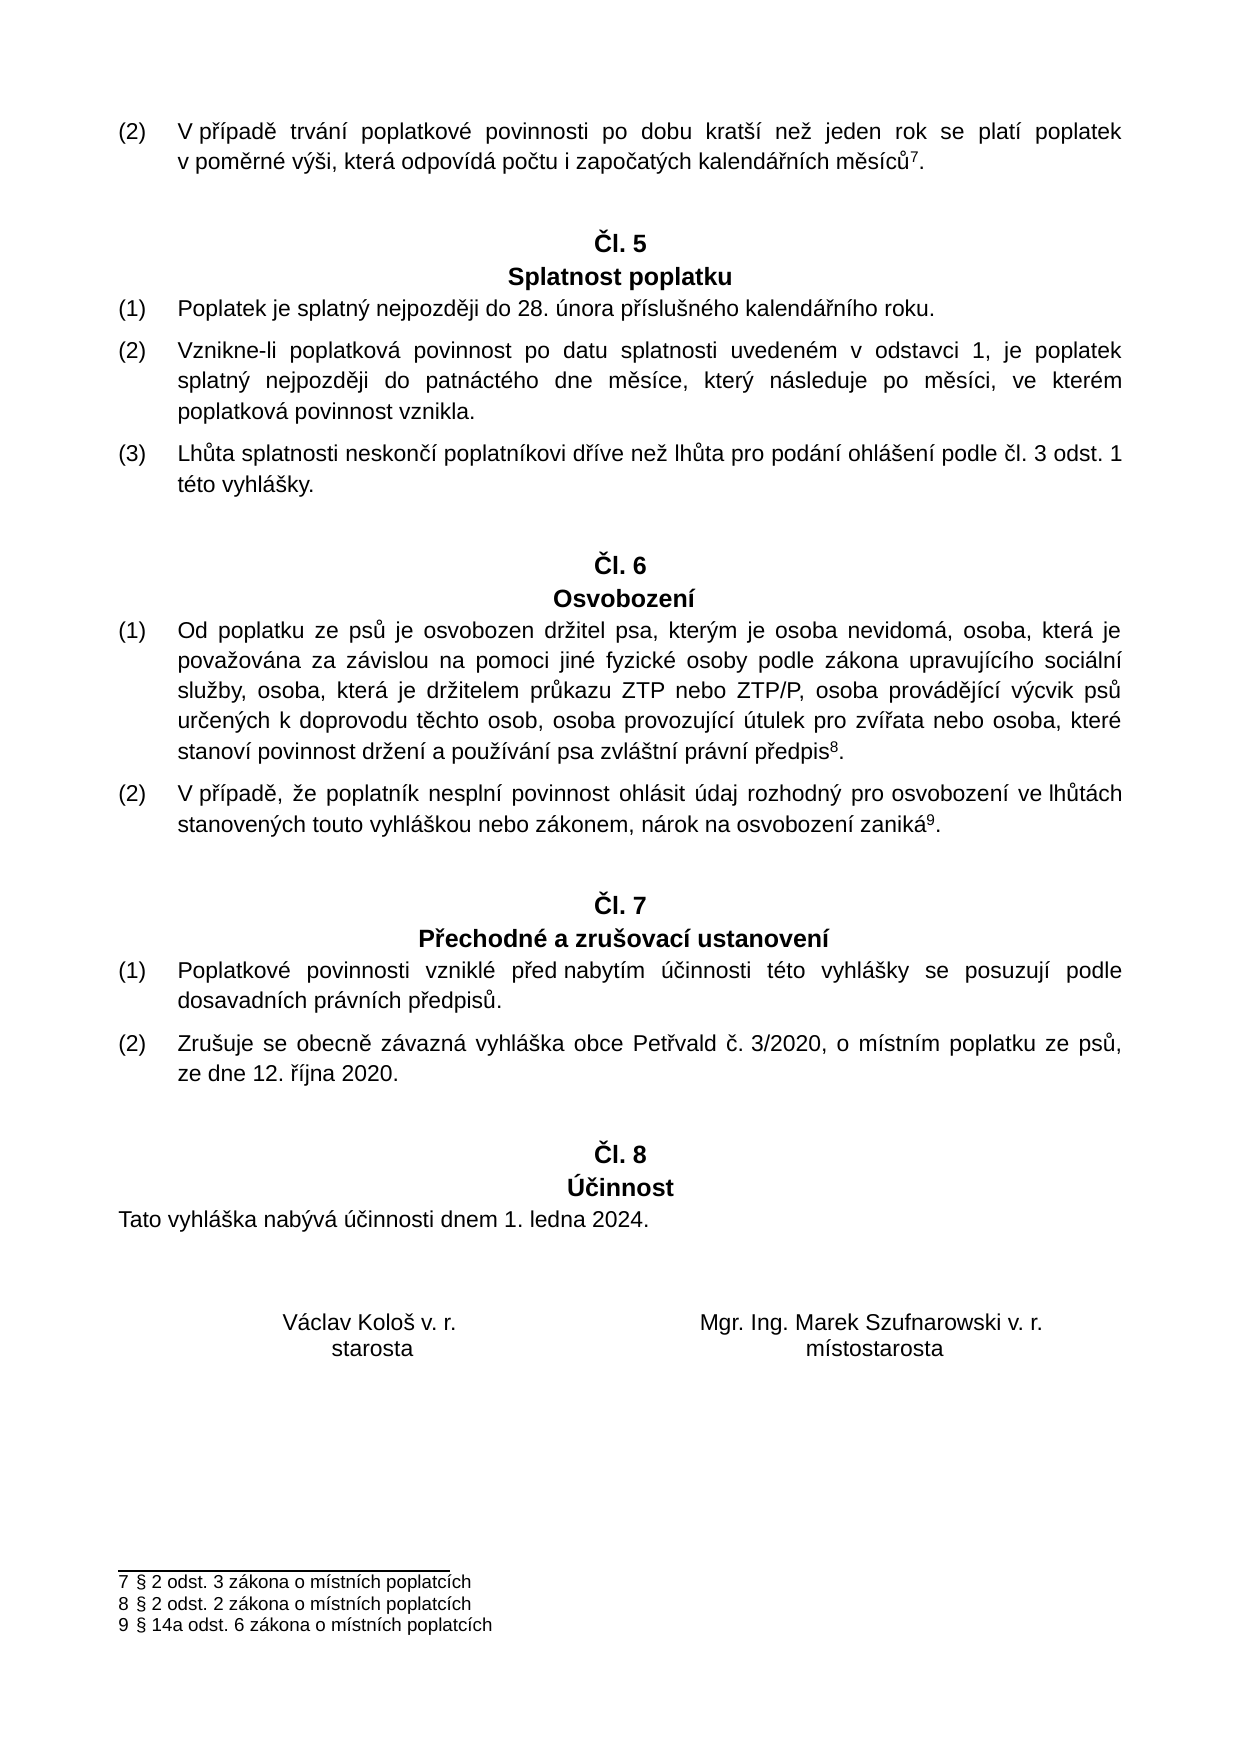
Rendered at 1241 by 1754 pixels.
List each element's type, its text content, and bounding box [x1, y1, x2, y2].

table_header Mgr. Ing. Marek Szufnarowski v. r. místostarosta [620, 1249, 1122, 1367]
list Od poplatku ze psů je osvobozen držitel psa, kterým je osoba nevidomá, osoba, která je považována za závislou na pomoci jiné fyzické osoby podle zákona upravujícího sociální služby, osoba, která je držitelem průkazu ZTP nebo ZTP/P, osoba provádějící výcvik psů určených k doprovodu těchto osob, osoba provozující útulek pro zvířata nebo osoba, které stanoví povinnost držení a používání psa zvláštní právní předpis. [118, 617, 1122, 764]
subtitle Čl. 7 Přechodné a zrušovací ustanovení [118, 891, 1122, 953]
subtitle Čl. 6 Osvobození [118, 551, 1122, 613]
list V případě trvání poplatkové povinnosti po dobu kratší než jeden rok se platí poplatek v poměrné výši, která odpovídá počtu i započatých kalendářních měsíců. [118, 118, 1122, 175]
list V případě, že poplatník nesplní povinnost ohlásit údaj rozhodný pro osvobození ve lhůtách stanovených touto vyhláškou nebo zákonem, nárok na osvobození zaniká. [118, 780, 1122, 837]
list § 2 odst. 3 zákona o místních poplatcích [118, 1571, 1122, 1592]
table_cell [118, 1367, 620, 1485]
list Poplatkové povinnosti vzniklé před nabytím účinnosti této vyhlášky se posuzují podle dosavadních právních předpisů. [118, 957, 1122, 1013]
list Poplatek je splatný nejpozději do 28. února příslušného kalendářního roku. [118, 294, 1122, 321]
subtitle Čl. 5 Splatnost poplatku [118, 228, 1122, 290]
subtitle Čl. 8 Účinnost [118, 1140, 1122, 1202]
table_cell [620, 1367, 1122, 1485]
list Zrušuje se obecně závazná vyhláška obce Petřvald č. 3/2020, o místním poplatku ze psů, ze dne 12. října 2020. [118, 1030, 1122, 1086]
table_header Václav Kološ v. r. starosta [118, 1249, 620, 1367]
list Vznikne-li poplatková povinnost po datu splatnosti uvedeném v odstavci 1, je poplatek splatný nejpozději do patnáctého dne měsíce, který následuje po měsíci, ve kterém poplatková povinnost vznikla. [118, 337, 1122, 424]
list § 2 odst. 2 zákona o místních poplatcích [118, 1592, 1122, 1614]
text Tato vyhláška nabývá účinnosti dnem 1. ledna 2024. [118, 1206, 1122, 1233]
list Lhůta splatnosti neskončí poplatníkovi dříve než lhůta pro podání ohlášení podle čl. 3 odst. 1 této vyhlášky. [118, 440, 1122, 497]
list § 14a odst. 6 zákona o místních poplatcích [118, 1614, 1122, 1635]
